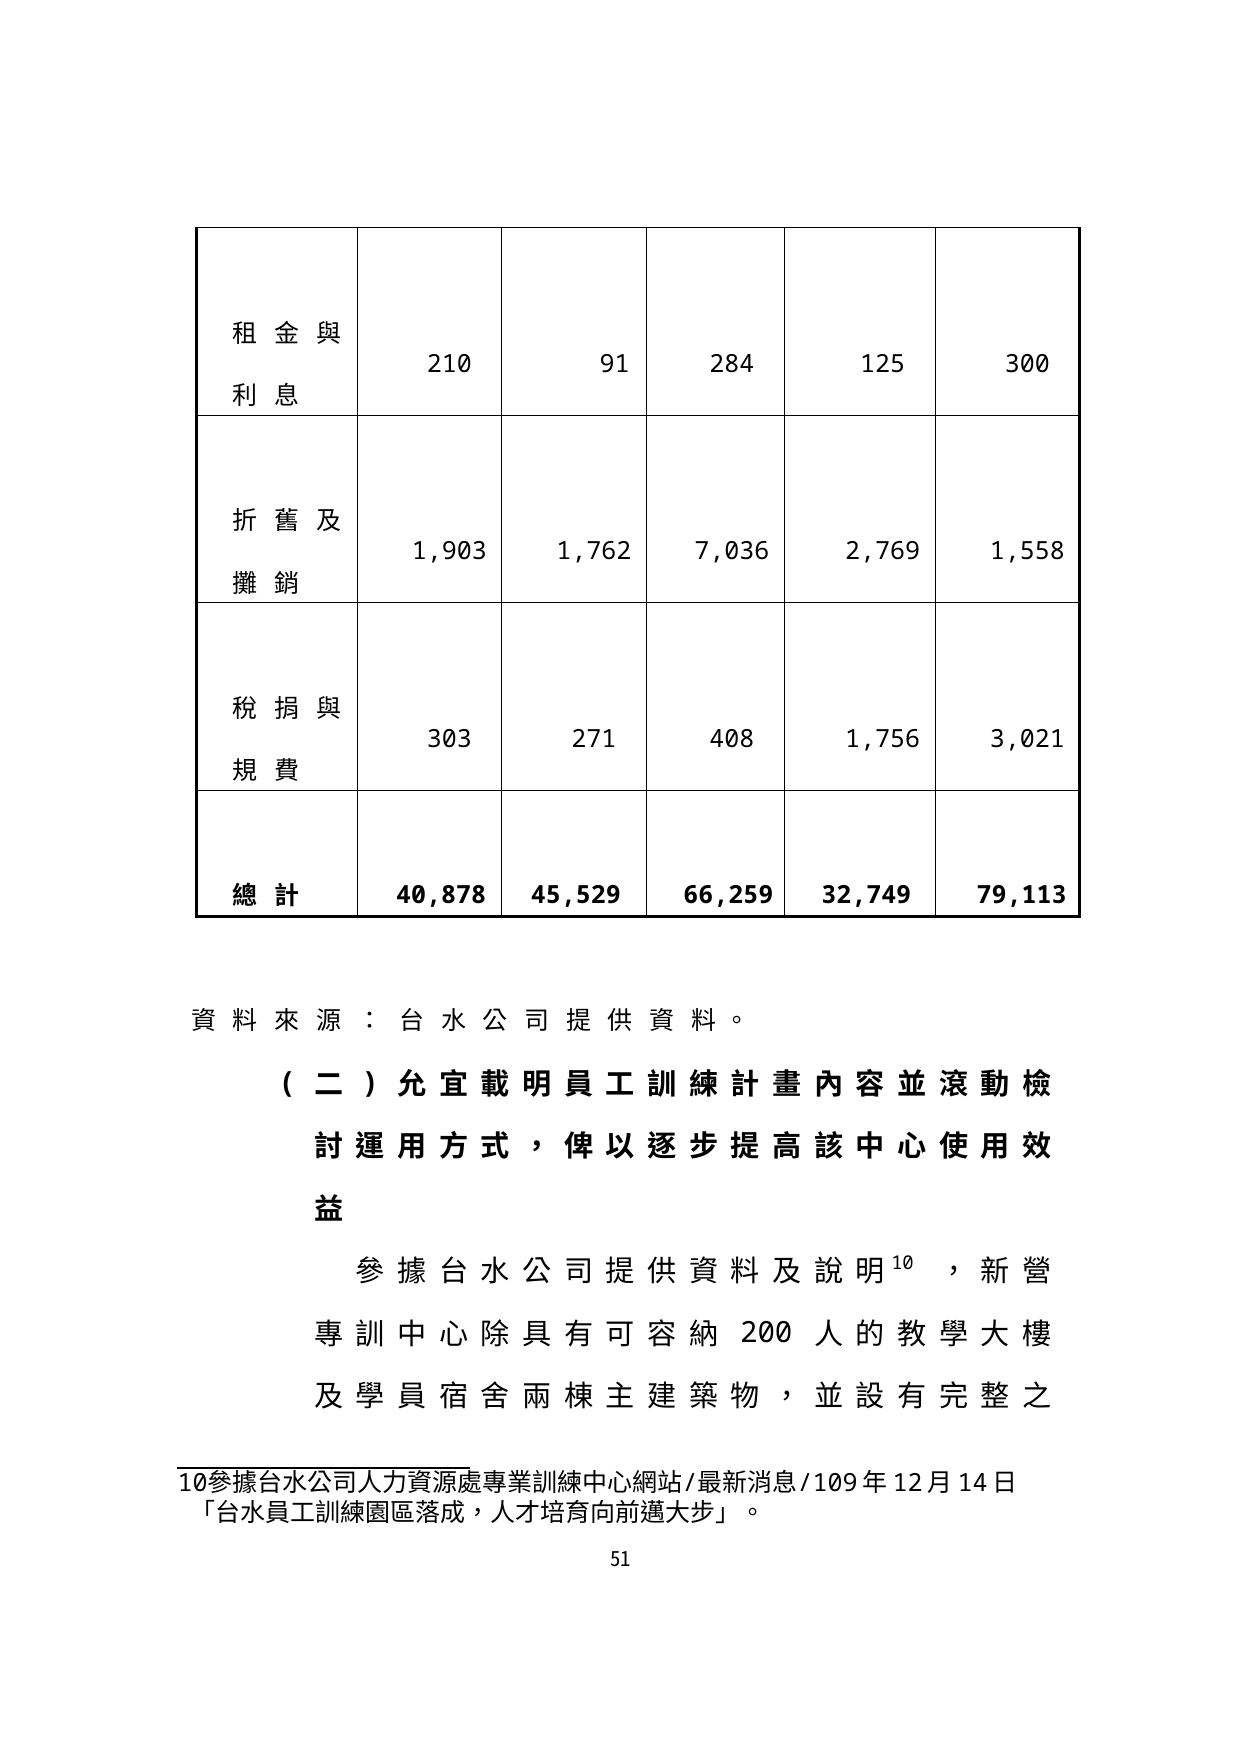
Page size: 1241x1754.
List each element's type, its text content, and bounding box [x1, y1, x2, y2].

text 參據台水公司人力資源處專業訓練中心網站/最新消息/109年12月14日「台水員工訓練園區落成，人才培育向前邁大步」。 [177, 1468, 1063, 1527]
table_cell 折舊及攤銷 [198, 416, 357, 602]
table_cell 3,021 [936, 603, 1078, 790]
table_cell 1,903 [358, 416, 501, 602]
text 資料來源：台水公司提供資料。 [181, 977, 1061, 1040]
table_cell 91 [502, 228, 646, 415]
table_cell 稅捐與規費 [198, 603, 357, 790]
table_cell 284 [647, 228, 784, 415]
table_cell 7,036 [647, 416, 784, 602]
table_cell 租金與利息 [198, 228, 357, 415]
table_cell 79,113 [936, 791, 1078, 915]
table_cell 32,749 [785, 791, 935, 915]
table_cell 408 [647, 603, 784, 790]
table_cell 66,259 [647, 791, 784, 915]
table_cell 1,762 [502, 416, 646, 602]
table_cell 1,756 [785, 603, 935, 790]
table_cell 1,558 [936, 416, 1078, 602]
text 參據台水公司提供資料及說明，新營專訓中心除具有可容納200人的教學大樓及學員宿舍兩棟主建築物，並設有完整之 [271, 1227, 1058, 1415]
table_cell 210 [358, 228, 501, 415]
table_cell 40,878 [358, 791, 501, 915]
table_cell 45,529 [502, 791, 646, 915]
table_cell 300 [936, 228, 1078, 415]
table_cell 303 [358, 603, 501, 790]
table_cell 125 [785, 228, 935, 415]
table_cell 總計 [198, 791, 357, 915]
table_cell 271 [502, 603, 646, 790]
table_cell 2,769 [785, 416, 935, 602]
text (二)允宜載明員工訓練計畫內容並滾動檢討運用方式，俾以逐步提高該中心使用效益 [242, 1040, 1058, 1227]
